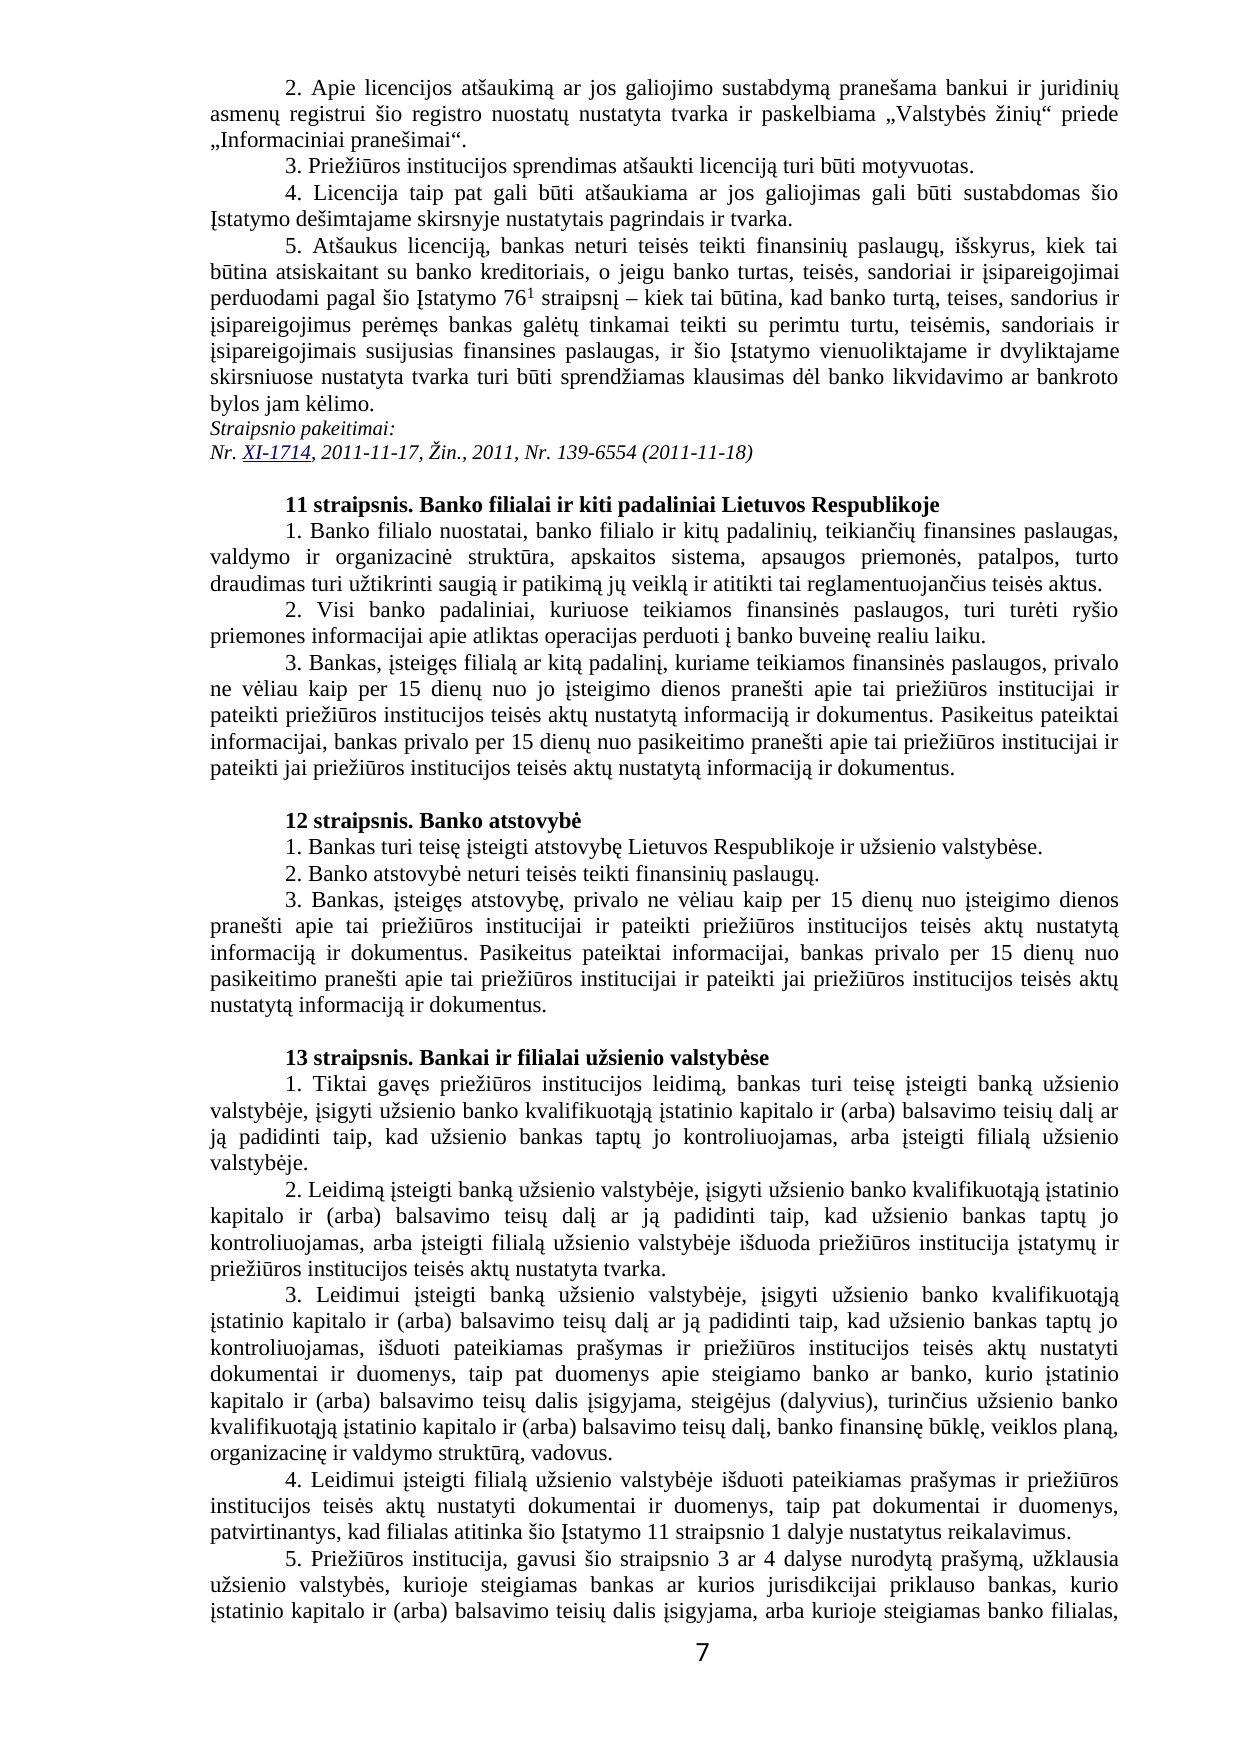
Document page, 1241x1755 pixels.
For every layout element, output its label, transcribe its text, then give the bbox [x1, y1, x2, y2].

text 3. Bankas, įsteigęs filialą ar kitą padalinį, kuriame teikiamos finansinės paslaugos, privalo ne vėliau kaip per 15 dienų nuo jo įsteigimo dienos pranešti apie tai priežiūros institucijai ir pateikti priežiūros institucijos teisės aktų nustatytą informaciją ir dokumentus. Pasikeitus pateiktai informacijai, bankas privalo per 15 dienų nuo pasikeitimo pranešti apie tai priežiūros institucijai ir pateikti jai priežiūros institucijos teisės aktų nustatytą informaciją ir dokumentus. [210, 649, 1120, 781]
text 1. Banko filialo nuostatai, banko filialo ir kitų padalinių, teikiančių finansines paslaugas, valdymo ir organizacinė struktūra, apskaitos sistema, apsaugos priemonės, patalpos, turto draudimas turi užtikrinti saugią ir patikimą jų veiklą ir atitikti tai reglamentuojančius teisės aktus. [210, 517, 1120, 596]
text 13 straipsnis. Bankai ir filialai užsienio valstybėse [210, 1044, 1120, 1070]
text 2. Visi banko padaliniai, kuriuose teikiamos finansinės paslaugos, turi turėti ryšio priemones informacijai apie atliktas operacijas perduoti į banko buveinę realiu laiku. [210, 596, 1120, 649]
text 3. Bankas, įsteigęs atstovybę, privalo ne vėliau kaip per 15 dienų nuo įsteigimo dienos pranešti apie tai priežiūros institucijai ir pateikti priežiūros institucijos teisės aktų nustatytą informaciją ir dokumentus. Pasikeitus pateiktai informacijai, bankas privalo per 15 dienų nuo pasikeitimo pranešti apie tai priežiūros institucijai ir pateikti jai priežiūros institucijos teisės aktų nustatytą informaciją ir dokumentus. [210, 886, 1120, 1018]
text 3. Priežiūros institucijos sprendimas atšaukti licenciją turi būti motyvuotas. [210, 153, 1120, 179]
text 12 straipsnis. Banko atstovybė [210, 807, 1120, 833]
text 11 straipsnis. Banko filialai ir kiti padaliniai Lietuvos Respublikoje [210, 491, 1120, 517]
text 2. Leidimą įsteigti banką užsienio valstybėje, įsigyti užsienio banko kvalifikuotąją įstatinio kapitalo ir (arba) balsavimo teisų dalį ar ją padidinti taip, kad užsienio bankas taptų jo kontroliuojamas, arba įsteigti filialą užsienio valstybėje išduoda priežiūros institucija įstatymų ir priežiūros institucijos teisės aktų nustatyta tvarka. [210, 1176, 1120, 1281]
text 1. Tiktai gavęs priežiūros institucijos leidimą, bankas turi teisę įsteigti banką užsienio valstybėje, įsigyti užsienio banko kvalifikuotąją įstatinio kapitalo ir (arba) balsavimo teisių dalį ar ją padidinti taip, kad užsienio bankas taptų jo kontroliuojamas, arba įsteigti filialą užsienio valstybėje. [210, 1070, 1120, 1176]
text 5. Atšaukus licenciją, bankas neturi teisės teikti finansinių paslaugų, išskyrus, kiek tai būtina atsiskaitant su banko kreditoriais, o jeigu banko turtas, teisės, sandoriai ir įsipareigojimai perduodami pagal šio Įstatymo 761 straipsnį – kiek tai būtina, kad banko turtą, teises, sandorius ir įsipareigojimus perėmęs bankas galėtų tinkamai teikti su perimtu turtu, teisėmis, sandoriais ir įsipareigojimais susijusias finansines paslaugas, ir šio Įstatymo vienuoliktajame ir dvyliktajame skirsniuose nustatyta tvarka turi būti sprendžiamas klausimas dėl banko likvidavimo ar bankroto bylos jam kėlimo. [210, 232, 1120, 416]
text 5. Priežiūros institucija, gavusi šio straipsnio 3 ar 4 dalyse nurodytą prašymą, užklausia užsienio valstybės, kurioje steigiamas bankas ar kurios jurisdikcijai priklauso bankas, kurio įstatinio kapitalo ir (arba) balsavimo teisių dalis įsigyjama, arba kurioje steigiamas banko filialas, [210, 1545, 1120, 1624]
text 2. Banko atstovybė neturi teisės teikti finansinių paslaugų. [210, 859, 1120, 886]
text 4. Licencija taip pat gali būti atšaukiama ar jos galiojimas gali būti sustabdomas šio Įstatymo dešimtajame skirsnyje nustatytais pagrindais ir tvarka. [210, 179, 1120, 232]
text Straipsnio pakeitimai: [210, 416, 1120, 440]
text 1. Bankas turi teisę įsteigti atstovybę Lietuvos Respublikoje ir užsienio valstybėse. [210, 833, 1120, 859]
text 4. Leidimui įsteigti filialą užsienio valstybėje išduoti pateikiamas prašymas ir priežiūros institucijos teisės aktų nustatyti dokumentai ir duomenys, taip pat dokumentai ir duomenys, patvirtinantys, kad filialas atitinka šio Įstatymo 11 straipsnio 1 dalyje nustatytus reikalavimus. [210, 1466, 1120, 1545]
text 3. Leidimui įsteigti banką užsienio valstybėje, įsigyti užsienio banko kvalifikuotąją įstatinio kapitalo ir (arba) balsavimo teisų dalį ar ją padidinti taip, kad užsienio bankas taptų jo kontroliuojamas, išduoti pateikiamas prašymas ir priežiūros institucijos teisės aktų nustatyti dokumentai ir duomenys, taip pat duomenys apie steigiamo banko ar banko, kurio įstatinio kapitalo ir (arba) balsavimo teisų dalis įsigyjama, steigėjus (dalyvius), turinčius užsienio banko kvalifikuotąją įstatinio kapitalo ir (arba) balsavimo teisų dalį, banko finansinę būklę, veiklos planą, organizacinę ir valdymo struktūrą, vadovus. [210, 1281, 1120, 1466]
text Nr. XI-1714, 2011-11-17, Žin., 2011, Nr. 139-6554 (2011-11-18) [210, 440, 1120, 464]
text 2. Apie licencijos atšaukimą ar jos galiojimo sustabdymą pranešama bankui ir juridinių asmenų registrui šio registro nuostatų nustatyta tvarka ir paskelbiama „Valstybės žinių“ priede „Informaciniai pranešimai“. [210, 73, 1120, 153]
